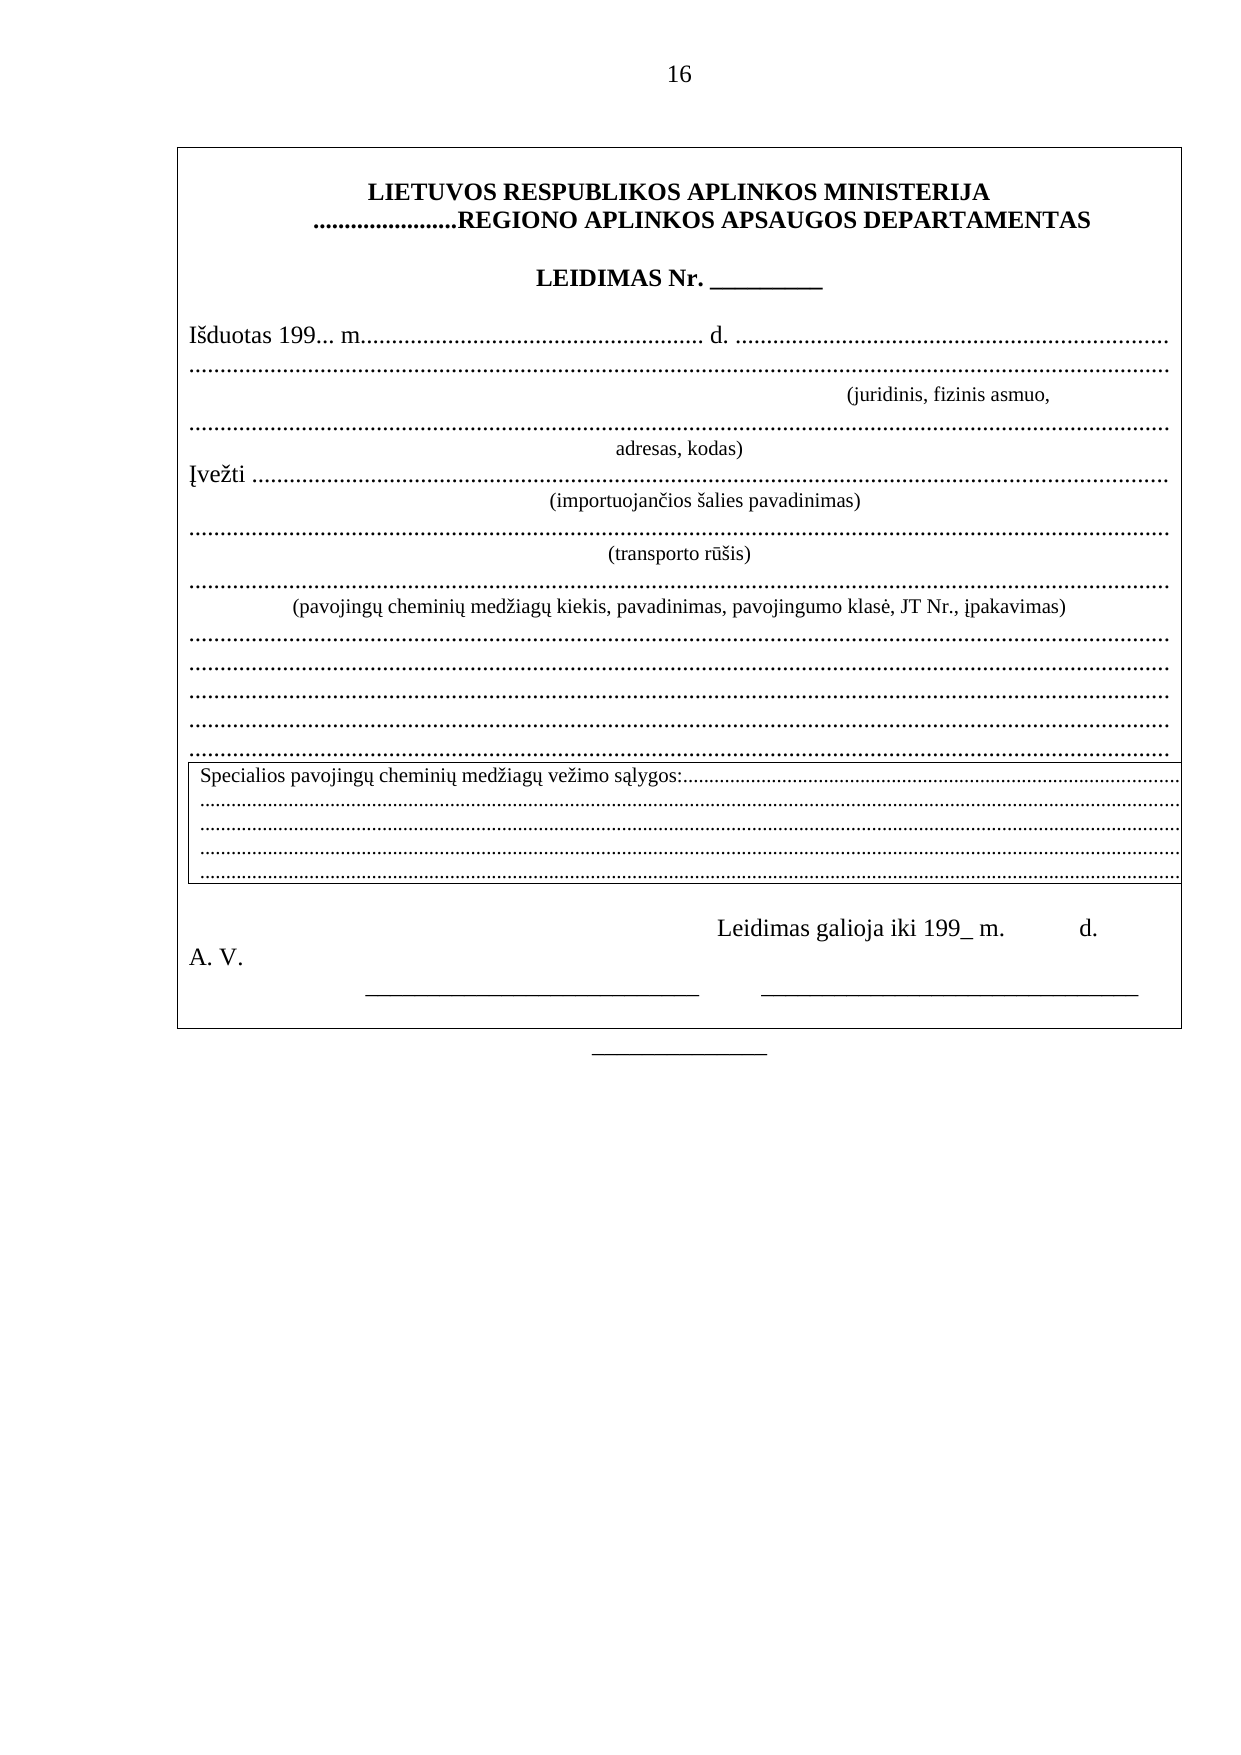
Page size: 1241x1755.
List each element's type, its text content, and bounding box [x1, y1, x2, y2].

text ______________ [177, 1029, 1181, 1058]
table_header Specialios pavojingų cheminių medžiagų vežimo sąlygos: [189, 763, 1181, 883]
table_header LIETUVOS RESPUBLIKOS APLINKOS MINISTERIJA REGIONO APLINKOS APSAUGOS DEPARTAMENTAS LEIDIMAS Nr. _________ Išduotas 199... m....................................................... d. (juridinis, fizinis asmuo, adresas, kodas) Įvežti (importuojančios šalies pavadinimas) (transporto rūšis) (pavojingų cheminių medžiagų kiekis, pavadinimas, pavojingumo klasė, JT Nr., įpakavimas) Leidimas galioja iki 199_ m. d. A. V. [178, 148, 1181, 1028]
